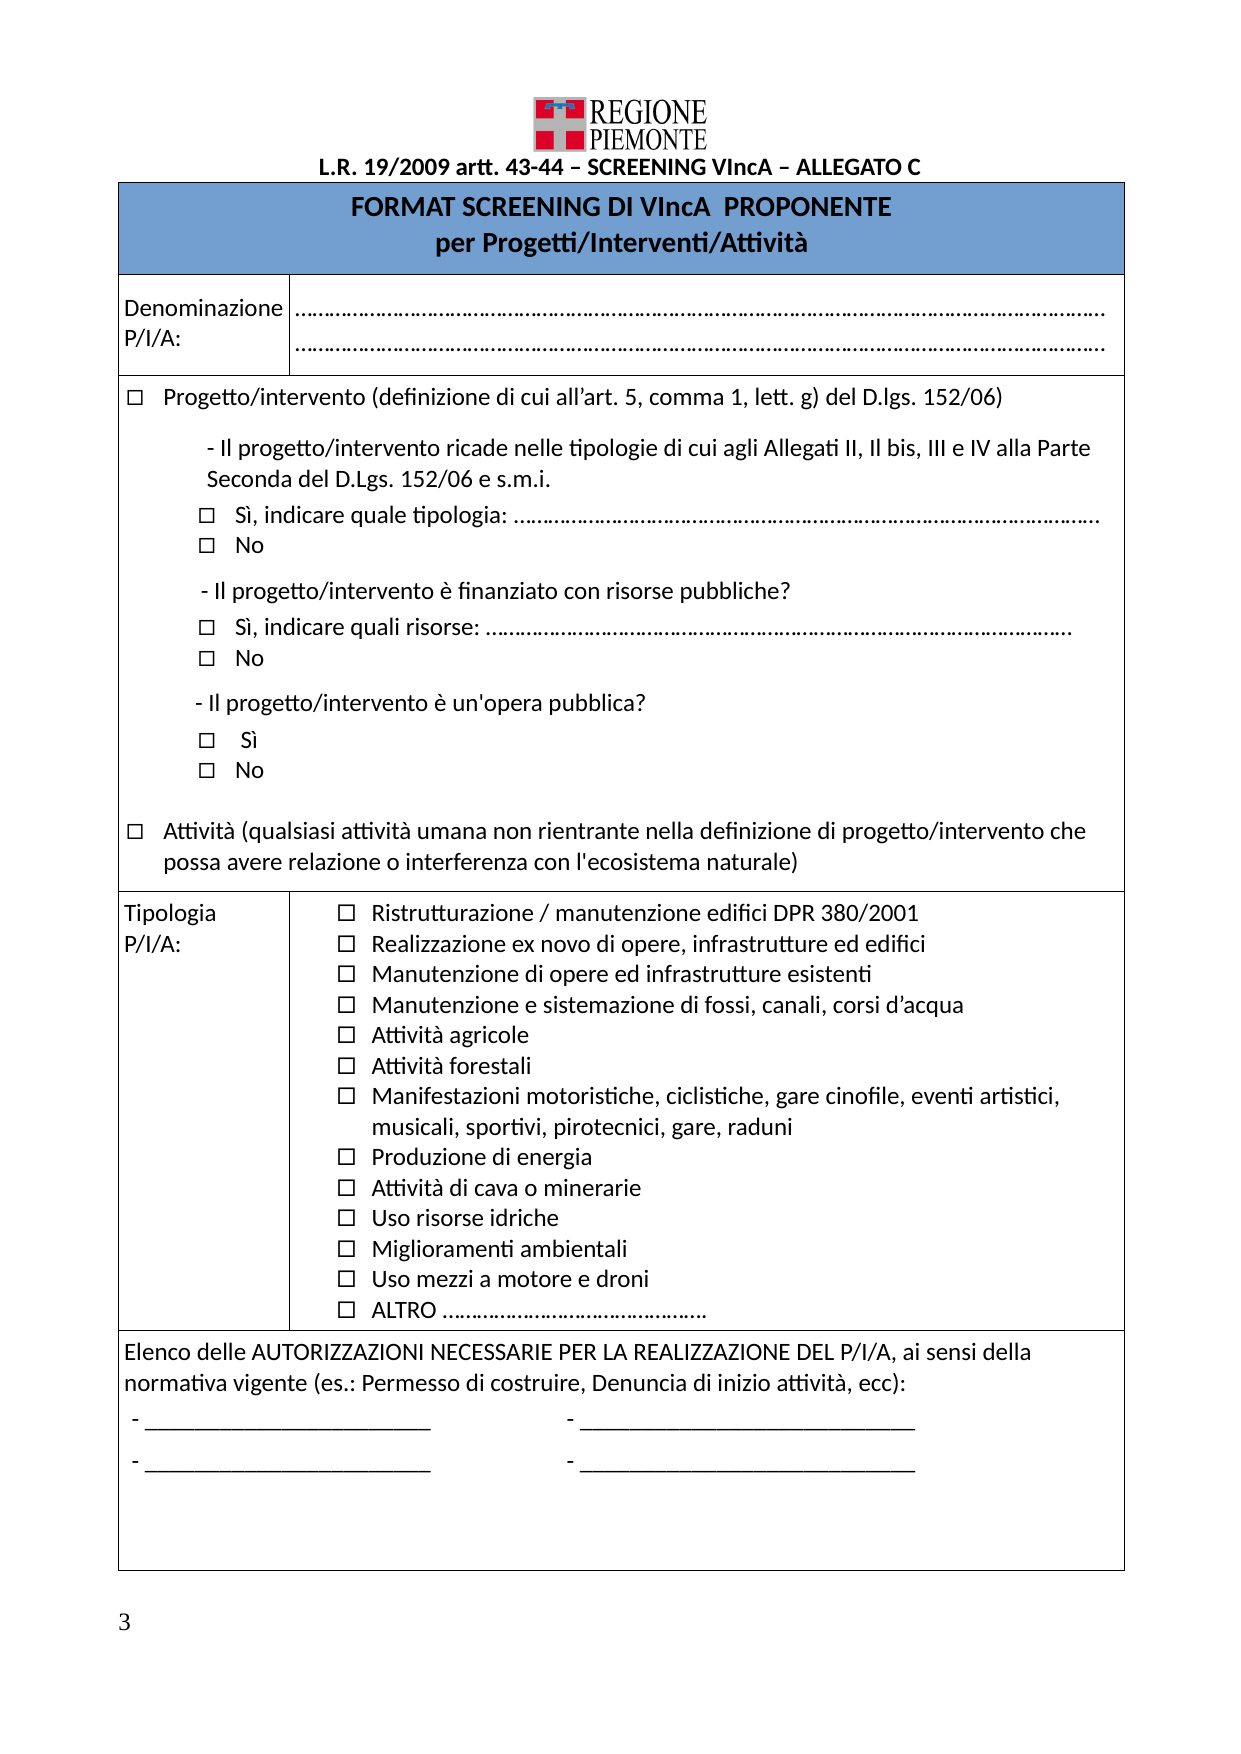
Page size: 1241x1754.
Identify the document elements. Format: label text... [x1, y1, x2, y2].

table_cell Denominazione P/I/A: [119, 275, 289, 375]
picture [533, 97, 707, 152]
table_cell Tipologia P/I/A: [119, 892, 289, 1330]
table_cell Elenco delle AUTORIZZAZIONI NECESSARIE PER LA REALIZZAZIONE DEL P/I/A, ai sensi della normativa vigente (es.: Permesso di costruire, Denuncia di inizio attività, ecc): - _______________________ - ___________________________ - _______________________ - ___________________________ [119, 1331, 1124, 1570]
table_cell Progetto/intervento (definizione di cui all’art. 5, comma 1, lett. g) del D.lgs. 152/06) - Il progetto/intervento ricade nelle tipologie di cui agli Allegati II, Il bis, III e IV alla Parte Seconda del D.Lgs. 152/06 e s.m.i. Sì, indicare quale tipologia: ………………………………………………………………………………………… No - Il progetto/intervento è finanziato con risorse pubbliche? Sì, indicare quali risorse: ………………………………………………………………………………………… No - Il progetto/intervento è un'opera pubblica? Sì No Attività (qualsiasi attività umana non rientrante nella definizione di progetto/intervento che possa avere relazione o interferenza con l'ecosistema naturale) [119, 376, 1124, 891]
table_header FORMAT SCREENING DI VIncA PROPONENTE per Progetti/Interventi/Attività [119, 183, 1124, 274]
table_cell Ristrutturazione / manutenzione edifici DPR 380/2001 Realizzazione ex novo di opere, infrastrutture ed edifici Manutenzione di opere ed infrastrutture esistenti Manutenzione e sistemazione di fossi, canali, corsi d’acqua Attività agricole Attività forestali Manifestazioni motoristiche, ciclistiche, gare cinofile, eventi artistici, musicali, sportivi, pirotecnici, gare, raduni Produzione di energia Attività di cava o minerarie Uso risorse idriche Miglioramenti ambientali Uso mezzi a motore e droni ALTRO ………………………………………. [290, 892, 1124, 1330]
table_cell ………………………………………………………………………………………………………………………………………………………………………………………………………………………………………………………… [290, 275, 1124, 375]
